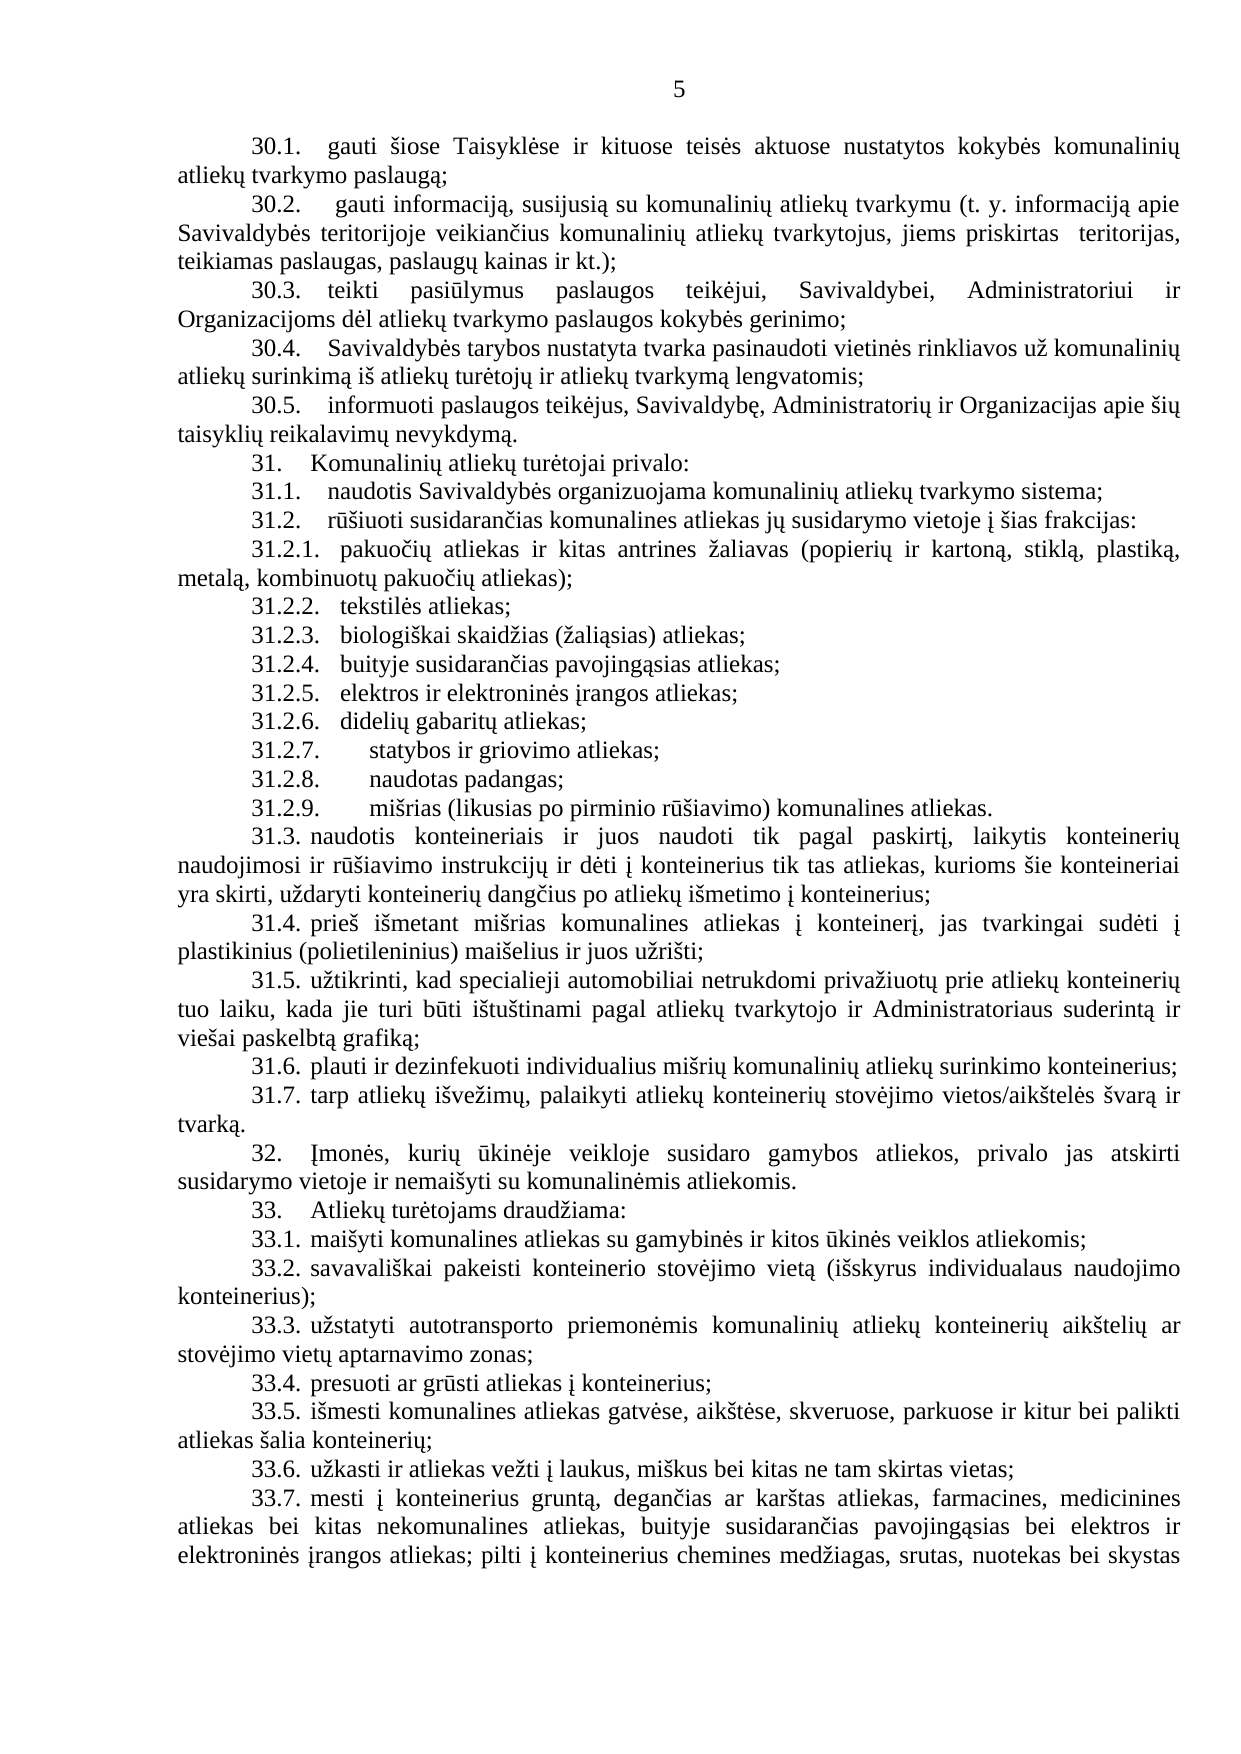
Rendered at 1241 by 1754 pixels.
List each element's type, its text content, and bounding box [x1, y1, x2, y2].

text 31.5. užtikrinti, kad specialieji automobiliai netrukdomi privažiuotų prie atliekų konteinerių tuo laiku, kada jie turi būti ištuštinami pagal atliekų tvarkytojo ir Administratoriaus suderintą ir viešai paskelbtą grafiką; [177, 965, 1181, 1051]
text 31.1. naudotis Savivaldybės organizuojama komunalinių atliekų tvarkymo sistema; [177, 476, 1181, 505]
text 30.3. teikti pasiūlymus paslaugos teikėjui, Savivaldybei, Administratoriui ir Organizacijoms dėl atliekų tvarkymo paslaugos kokybės gerinimo; [177, 275, 1181, 333]
text 33.1. maišyti komunalines atliekas su gamybinės ir kitos ūkinės veiklos atliekomis; [177, 1224, 1181, 1253]
text 31.2.7. statybos ir griovimo atliekas; [177, 735, 1181, 764]
text 31.2.3. biologiškai skaidžias (žaliąsias) atliekas; [177, 620, 1181, 649]
text 31.2. rūšiuoti susidarančias komunalines atliekas jų susidarymo vietoje į šias frakcijas: [177, 505, 1181, 534]
text 31.2.4. buityje susidarančias pavojingąsias atliekas; [177, 649, 1181, 678]
text 33.7. mesti į konteinerius gruntą, degančias ar karštas atliekas, farmacines, medicinines atliekas bei kitas nekomunalines atliekas, buityje susidarančias pavojingąsias bei elektros ir elektroninės įrangos atliekas; pilti į konteinerius chemines medžiagas, srutas, nuotekas bei skystas [177, 1483, 1181, 1569]
text 33.2. savavališkai pakeisti konteinerio stovėjimo vietą (išskyrus individualaus naudojimo konteinerius); [177, 1253, 1181, 1310]
text 30.2. gauti informaciją, susijusią su komunalinių atliekų tvarkymu (t. y. informaciją apie Savivaldybės teritorijoje veikiančius komunalinių atliekų tvarkytojus, jiems priskirtas teritorijas, teikiamas paslaugas, paslaugų kainas ir kt.); [177, 189, 1181, 275]
text 31.4. prieš išmetant mišrias komunalines atliekas į konteinerį, jas tvarkingai sudėti į plastikinius (polietileninius) maišelius ir juos užrišti; [177, 908, 1181, 965]
text 31.2.6. didelių gabaritų atliekas; [177, 706, 1181, 735]
text 31.6. plauti ir dezinfekuoti individualius mišrių komunalinių atliekų surinkimo konteinerius; [177, 1051, 1181, 1080]
text 31.2.9. mišrias (likusias po pirminio rūšiavimo) komunalines atliekas. [177, 793, 1181, 821]
text 30.1. gauti šiose Taisyklėse ir kituose teisės aktuose nustatytos kokybės komunalinių atliekų tvarkymo paslaugą; [177, 131, 1181, 189]
text 31.2.2. tekstilės atliekas; [177, 591, 1181, 620]
text 33.6. užkasti ir atliekas vežti į laukus, miškus bei kitas ne tam skirtas vietas; [177, 1454, 1181, 1483]
text 31. Komunalinių atliekų turėtojai privalo: [177, 448, 1181, 476]
text 31.2.8. naudotas padangas; [177, 764, 1181, 793]
text 33.3. užstatyti autotransporto priemonėmis komunalinių atliekų konteinerių aikštelių ar stovėjimo vietų aptarnavimo zonas; [177, 1310, 1181, 1368]
text 31.3. naudotis konteineriais ir juos naudoti tik pagal paskirtį, laikytis konteinerių naudojimosi ir rūšiavimo instrukcijų ir dėti į konteinerius tik tas atliekas, kurioms šie konteineriai yra skirti, uždaryti konteinerių dangčius po atliekų išmetimo į konteinerius; [177, 821, 1181, 908]
text 31.2.5. elektros ir elektroninės įrangos atliekas; [177, 678, 1181, 706]
text 30.4. Savivaldybės tarybos nustatyta tvarka pasinaudoti vietinės rinkliavos už komunalinių atliekų surinkimą iš atliekų turėtojų ir atliekų tvarkymą lengvatomis; [177, 333, 1181, 390]
text 33. Atliekų turėtojams draudžiama: [177, 1195, 1181, 1224]
text 31.2.1. pakuočių atliekas ir kitas antrines žaliavas (popierių ir kartoną, stiklą, plastiką, metalą, kombinuotų pakuočių atliekas); [177, 534, 1181, 591]
text 33.4. presuoti ar grūsti atliekas į konteinerius; [177, 1368, 1181, 1396]
text 32. Įmonės, kurių ūkinėje veikloje susidaro gamybos atliekos, privalo jas atskirti susidarymo vietoje ir nemaišyti su komunalinėmis atliekomis. [177, 1138, 1181, 1195]
text 31.7. tarp atliekų išvežimų, palaikyti atliekų konteinerių stovėjimo vietos/aikštelės švarą ir tvarką. [177, 1080, 1181, 1138]
text 33.5. išmesti komunalines atliekas gatvėse, aikštėse, skveruose, parkuose ir kitur bei palikti atliekas šalia konteinerių; [177, 1396, 1181, 1454]
text 30.5. informuoti paslaugos teikėjus, Savivaldybę, Administratorių ir Organizacijas apie šių taisyklių reikalavimų nevykdymą. [177, 390, 1181, 448]
